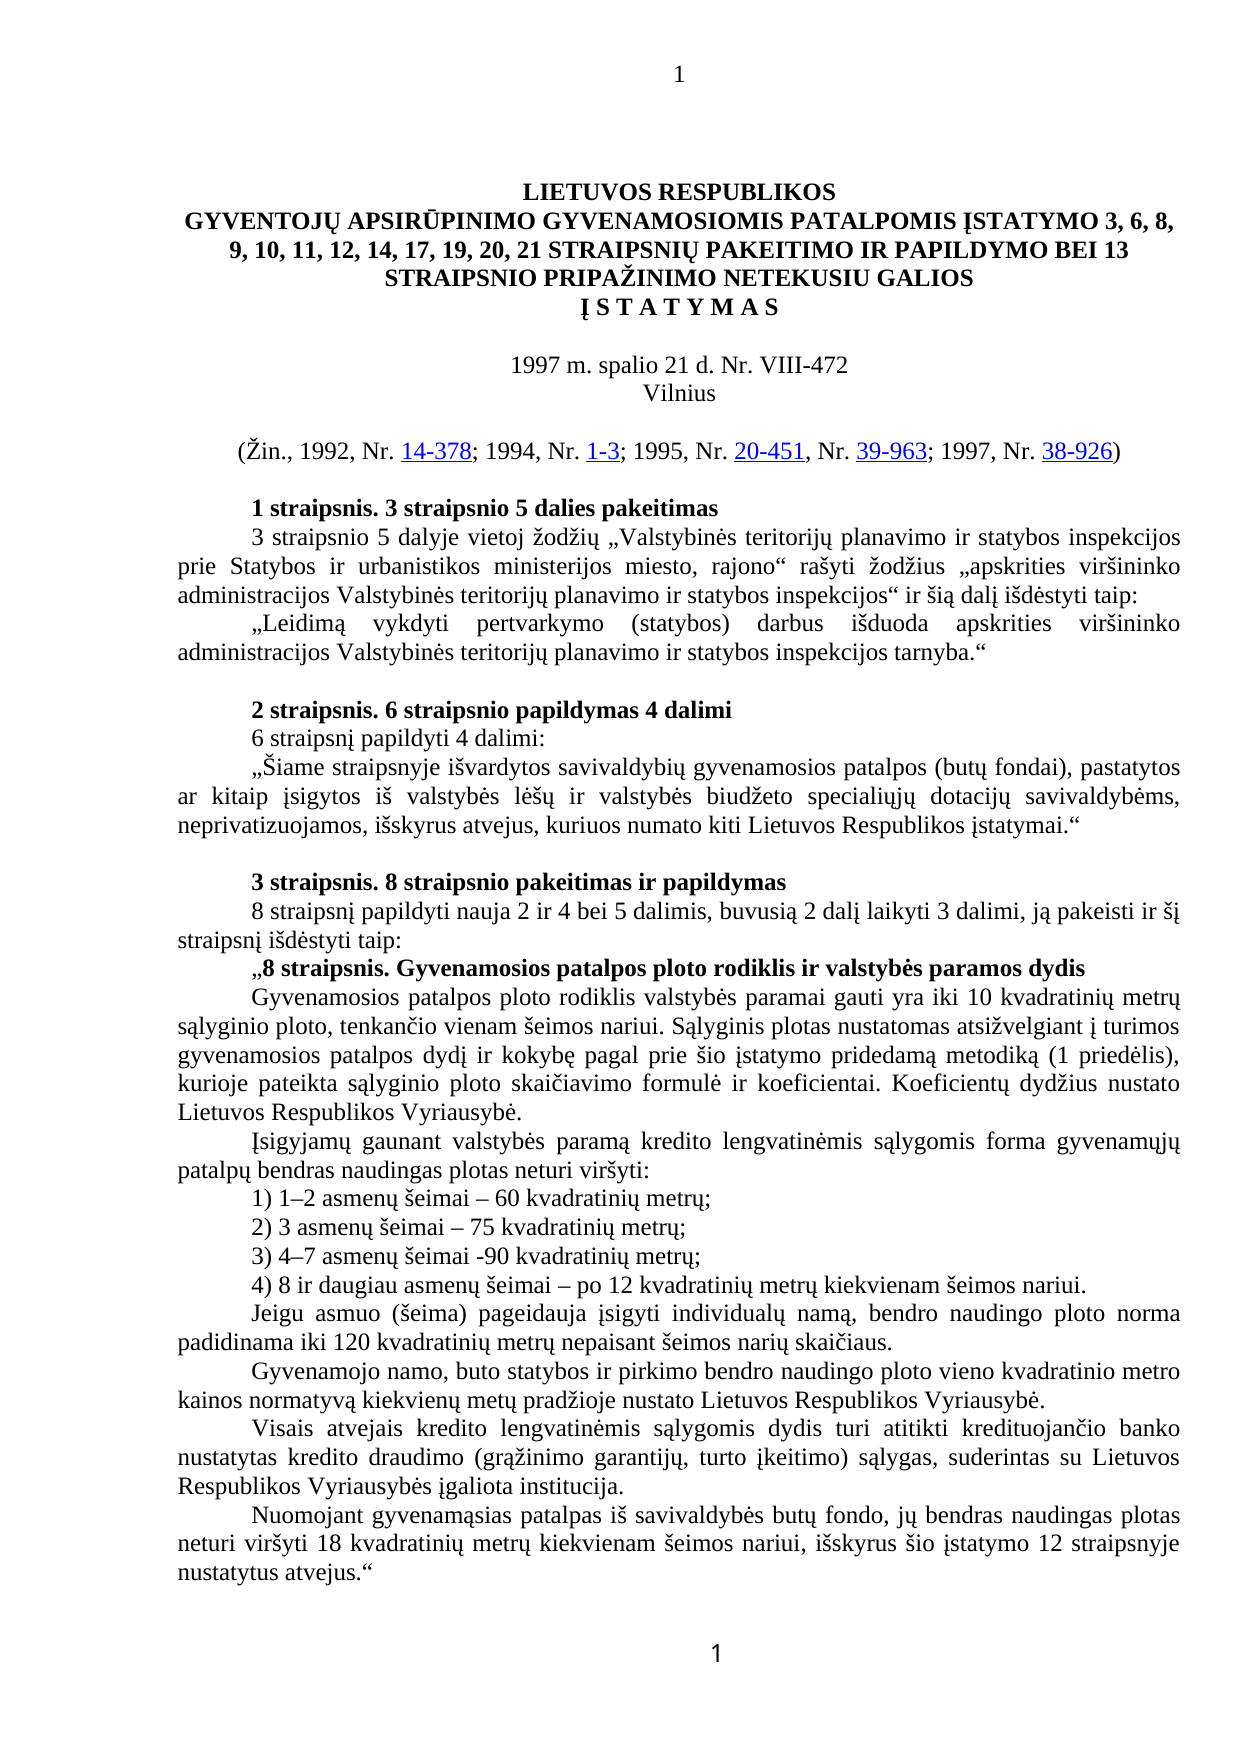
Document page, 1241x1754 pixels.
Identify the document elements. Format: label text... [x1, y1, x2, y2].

text 6 straipsnį papildyti 4 dalimi: [177, 723, 1181, 752]
text 1997 m. spalio 21 d. Nr. VIII-472 [177, 350, 1181, 378]
text Jeigu asmuo (šeima) pageidauja įsigyti individualų namą, bendro naudingo ploto norma padidinama iki 120 kvadratinių metrų nepaisant šeimos narių skaičiaus. [177, 1298, 1181, 1356]
text „8 straipsnis. Gyvenamosios patalpos ploto rodiklis ir valstybės paramos dydis [177, 953, 1181, 982]
text 4) 8 ir daugiau asmenų šeimai – po 12 kvadratinių metrų kiekvienam šeimos nariui. [177, 1270, 1181, 1298]
text 8 straipsnį papildyti nauja 2 ir 4 bei 5 dalimis, buvusią 2 dalį laikyti 3 dalimi, ją pakeisti ir šį straipsnį išdėstyti taip: [177, 896, 1181, 953]
text „Leidimą vykdyti pertvarkymo (statybos) darbus išduoda apskrities viršininko administracijos Valstybinės teritorijų planavimo ir statybos inspekcijos tarnyba.“ [177, 608, 1181, 666]
text LIETUVOS RESPUBLIKOS [177, 177, 1181, 206]
text Į S T A T Y M A S [177, 292, 1181, 321]
text 1 straipsnis. 3 straipsnio 5 dalies pakeitimas [177, 493, 1181, 522]
text „Šiame straipsnyje išvardytos savivaldybių gyvenamosios patalpos (butų fondai), pastatytos ar kitaip įsigytos iš valstybės lėšų ir valstybės biudžeto specialiųjų dotacijų savivaldybėms, neprivatizuojamos, išskyrus atvejus, kuriuos numato kiti Lietuvos Respublikos įstatymai.“ [177, 752, 1181, 838]
text 3 straipsnio 5 dalyje vietoj žodžių „Valstybinės teritorijų planavimo ir statybos inspekcijos prie Statybos ir urbanistikos ministerijos miesto, rajono“ rašyti žodžius „apskrities viršininko administracijos Valstybinės teritorijų planavimo ir statybos inspekcijos“ ir šią dalį išdėstyti taip: [177, 522, 1181, 608]
text 2 straipsnis. 6 straipsnio papildymas 4 dalimi [177, 695, 1181, 723]
text 2) 3 asmenų šeimai – 75 kvadratinių metrų; [177, 1212, 1181, 1241]
text (Žin., 1992, Nr. 14-378; 1994, Nr. 1-3; 1995, Nr. 20-451, Nr. 39-963; 1997, Nr. 38-926) [177, 436, 1181, 465]
text 1) 1–2 asmenų šeimai – 60 kvadratinių metrų; [177, 1183, 1181, 1212]
text 3) 4–7 asmenų šeimai -90 kvadratinių metrų; [177, 1241, 1181, 1270]
text Vilnius [177, 378, 1181, 407]
text 3 straipsnis. 8 straipsnio pakeitimas ir papildymas [177, 867, 1181, 896]
text Gyvenamosios patalpos ploto rodiklis valstybės paramai gauti yra iki 10 kvadratinių metrų sąlyginio ploto, tenkančio vienam šeimos nariui. Sąlyginis plotas nustatomas atsižvelgiant į turimos gyvenamosios patalpos dydį ir kokybę pagal prie šio įstatymo pridedamą metodiką (1 priedėlis), kurioje pateikta sąlyginio ploto skaičiavimo formulė ir koeficientai. Koeficientų dydžius nustato Lietuvos Respublikos Vyriausybė. [177, 982, 1181, 1126]
text Gyvenamojo namo, buto statybos ir pirkimo bendro naudingo ploto vieno kvadratinio metro kainos normatyvą kiekvienų metų pradžioje nustato Lietuvos Respublikos Vyriausybė. [177, 1356, 1181, 1413]
text Visais atvejais kredito lengvatinėmis sąlygomis dydis turi atitikti kredituojančio banko nustatytas kredito draudimo (grąžinimo garantijų, turto įkeitimo) sąlygas, suderintas su Lietuvos Respublikos Vyriausybės įgaliota institucija. [177, 1413, 1181, 1500]
text Nuomojant gyvenamąsias patalpas iš savivaldybės butų fondo, jų bendras naudingas plotas neturi viršyti 18 kvadratinių metrų kiekvienam šeimos nariui, išskyrus šio įstatymo 12 straipsnyje nustatytus atvejus.“ [177, 1500, 1181, 1586]
text GYVENTOJŲ APSIRŪPINIMO GYVENAMOSIOMIS PATALPOMIS ĮSTATYMO 3, 6, 8, 9, 10, 11, 12, 14, 17, 19, 20, 21 STRAIPSNIŲ PAKEITIMO IR PAPILDYMO BEI 13 STRAIPSNIO PRIPAŽINIMO NETEKUSIU GALIOS [177, 206, 1181, 292]
text Įsigyjamų gaunant valstybės paramą kredito lengvatinėmis sąlygomis forma gyvenamųjų patalpų bendras naudingas plotas neturi viršyti: [177, 1126, 1181, 1183]
